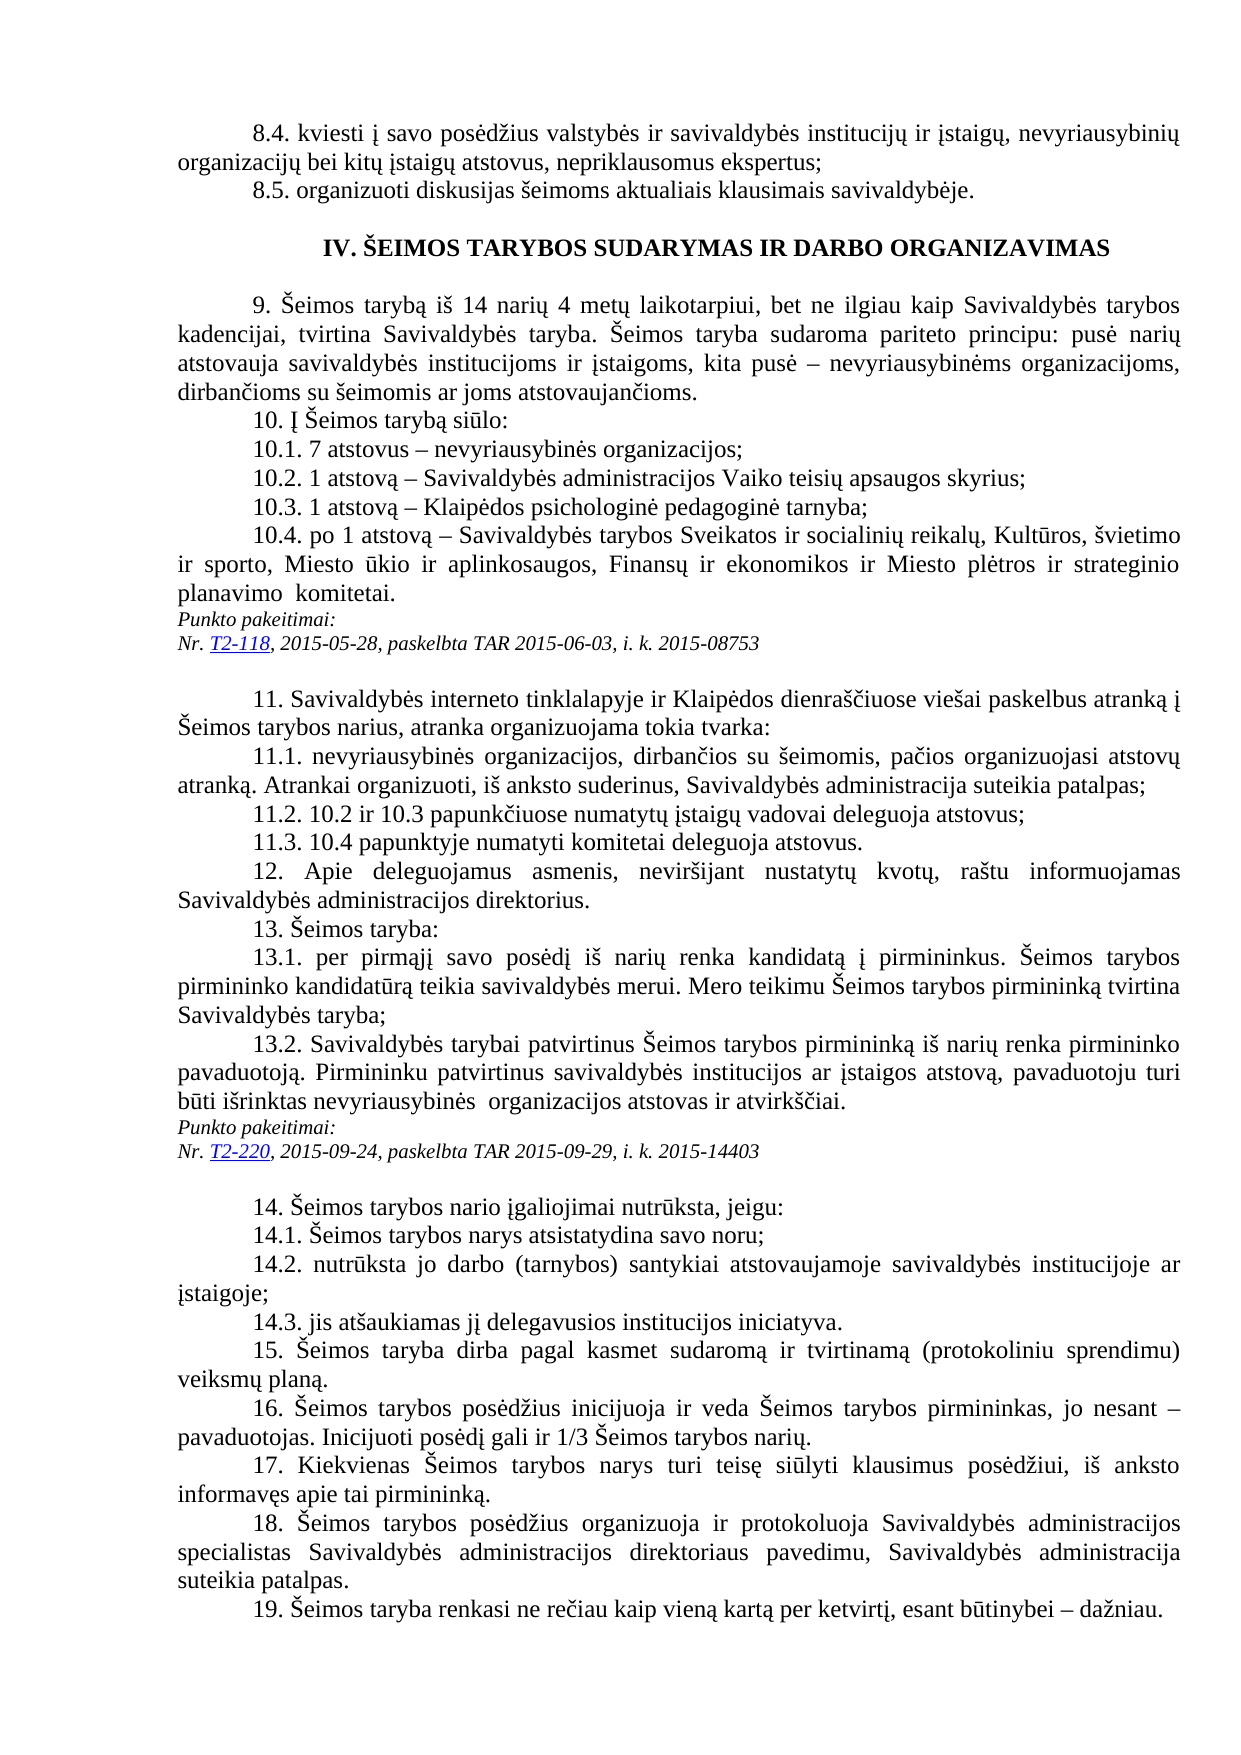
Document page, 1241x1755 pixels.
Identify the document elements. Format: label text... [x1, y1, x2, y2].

text 10.3. 1 atstovą – Klaipėdos psichologinė pedagoginė tarnyba; [177, 492, 1181, 521]
text 14. Šeimos tarybos nario įgaliojimai nutrūksta, jeigu: [177, 1192, 1181, 1221]
text Punkto pakeitimai: [177, 607, 1181, 631]
text Nr. T2-220, 2015-09-24, paskelbta TAR 2015-09-29, i. k. 2015-14403 [177, 1139, 1181, 1163]
text 10. Į Šeimos tarybą siūlo: [177, 406, 1181, 434]
text 11.1. nevyriausybinės organizacijos, dirbančios su šeimomis, pačios organizuojasi atstovų atranką. Atrankai organizuoti, iš anksto suderinus, Savivaldybės administracija suteikia patalpas; [177, 741, 1181, 799]
text 10.1. 7 atstovus – nevyriausybinės organizacijos; [177, 434, 1181, 463]
text 10.2. 1 atstovą – Savivaldybės administracijos Vaiko teisių apsaugos skyrius; [177, 463, 1181, 492]
text 14.2. nutrūksta jo darbo (tarnybos) santykiai atstovaujamoje savivaldybės institucijoje ar įstaigoje; [177, 1249, 1181, 1307]
text 13.1. per pirmąjį savo posėdį iš narių renka kandidatą į pirmininkus. Šeimos tarybos pirmininko kandidatūrą teikia savivaldybės merui. Mero teikimu Šeimos tarybos pirmininką tvirtina Savivaldybės taryba; [177, 942, 1181, 1029]
text 18. Šeimos tarybos posėdžius organizuoja ir protokoluoja Savivaldybės administracijos specialistas Savivaldybės administracijos direktoriaus pavedimu, Savivaldybės administracija suteikia patalpas. [177, 1508, 1181, 1594]
text 13.2. Savivaldybės tarybai patvirtinus Šeimos tarybos pirmininką iš narių renka pirmininko pavaduotoją. Pirmininku patvirtinus savivaldybės institucijos ar įstaigos atstovą, pavaduotoju turi būti išrinktas nevyriausybinės organizacijos atstovas ir atvirkščiai. [177, 1029, 1181, 1115]
text 11.2. 10.2 ir 10.3 papunkčiuose numatytų įstaigų vadovai deleguoja atstovus; [177, 799, 1181, 827]
text Nr. T2-118, 2015-05-28, paskelbta TAR 2015-06-03, i. k. 2015-08753 [177, 631, 1181, 655]
text 19. Šeimos taryba renkasi ne rečiau kaip vieną kartą per ketvirtį, esant būtinybei – dažniau. [177, 1594, 1181, 1623]
text 8.5. organizuoti diskusijas šeimoms aktualiais klausimais savivaldybėje. [177, 176, 1181, 204]
text 14.3. jis atšaukiamas jį delegavusios institucijos iniciatyva. [177, 1307, 1181, 1336]
text Punkto pakeitimai: [177, 1115, 1181, 1139]
text 8.4. kviesti į savo posėdžius valstybės ir savivaldybės institucijų ir įstaigų, nevyriausybinių organizacijų bei kitų įstaigų atstovus, nepriklausomus ekspertus; [177, 118, 1181, 176]
text 13. Šeimos taryba: [252, 914, 1181, 942]
text IV. ŠEIMOS TARYBOS SUDARYMAS IR DARBO ORGANIZAVIMAS [177, 233, 1181, 262]
text 10.4. po 1 atstovą – Savivaldybės tarybos Sveikatos ir socialinių reikalų, Kultūros, švietimo ir sporto, Miesto ūkio ir aplinkosaugos, Finansų ir ekonomikos ir Miesto plėtros ir strateginio planavimo komitetai. [177, 521, 1181, 607]
text 11. Savivaldybės interneto tinklalapyje ir Klaipėdos dienraščiuose viešai paskelbus atranką į Šeimos tarybos narius, atranka organizuojama tokia tvarka: [177, 684, 1181, 741]
text 15. Šeimos taryba dirba pagal kasmet sudaromą ir tvirtinamą (protokoliniu sprendimu) veiksmų planą. [177, 1336, 1181, 1393]
text 14.1. Šeimos tarybos narys atsistatydina savo noru; [177, 1221, 1181, 1249]
text 12. Apie deleguojamus asmenis, neviršijant nustatytų kvotų, raštu informuojamas Savivaldybės administracijos direktorius. [177, 856, 1181, 914]
text 9. Šeimos tarybą iš 14 narių 4 metų laikotarpiui, bet ne ilgiau kaip Savivaldybės tarybos kadencijai, tvirtina Savivaldybės taryba. Šeimos taryba sudaroma pariteto principu: pusė narių atstovauja savivaldybės institucijoms ir įstaigoms, kita pusė – nevyriausybinėms organizacijoms, dirbančioms su šeimomis ar joms atstovaujančioms. [177, 291, 1181, 406]
text 17. Kiekvienas Šeimos tarybos narys turi teisę siūlyti klausimus posėdžiui, iš anksto informavęs apie tai pirmininką. [177, 1451, 1181, 1508]
text 11.3. 10.4 papunktyje numatyti komitetai deleguoja atstovus. [177, 827, 1181, 856]
text 16. Šeimos tarybos posėdžius inicijuoja ir veda Šeimos tarybos pirmininkas, jo nesant – pavaduotojas. Inicijuoti posėdį gali ir 1/3 Šeimos tarybos narių. [177, 1393, 1181, 1451]
